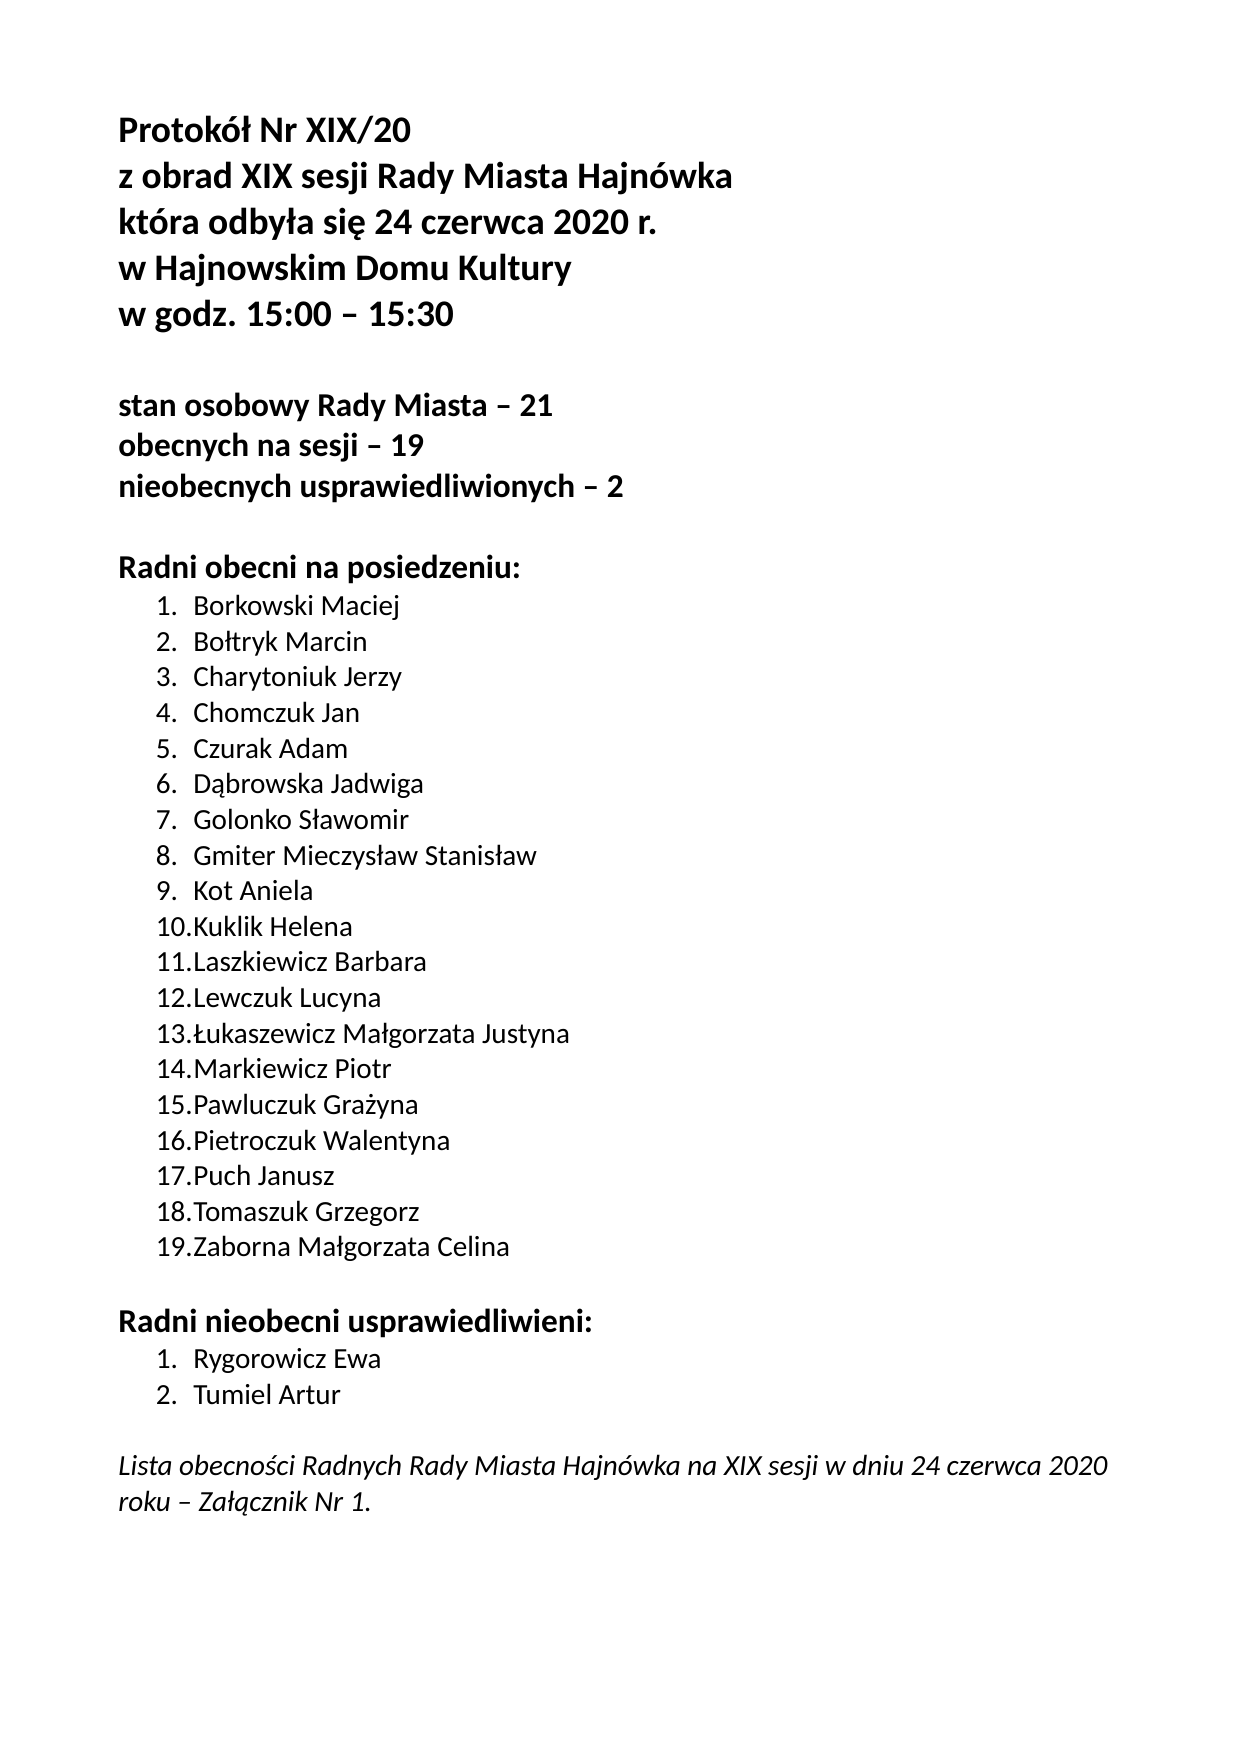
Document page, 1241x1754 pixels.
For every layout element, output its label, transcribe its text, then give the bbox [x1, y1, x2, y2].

list Puch Janusz [156, 1157, 1122, 1193]
subtitle obecnych na sesji – 19 [118, 424, 1122, 465]
list Zaborna Małgorzata Celina [156, 1228, 1122, 1264]
subtitle Radni nieobecni usprawiedliwieni: [118, 1300, 1122, 1340]
list Borkowski Maciej [156, 587, 1122, 623]
list Tumiel Artur [156, 1376, 1122, 1412]
list Markiewicz Piotr [156, 1050, 1122, 1086]
list Laszkiewicz Barbara [156, 943, 1122, 979]
list Gmiter Mieczysław Stanisław [156, 837, 1122, 872]
list Bołtryk Marcin [156, 623, 1122, 658]
text Lista obecności Radnych Rady Miasta Hajnówka na XIX sesji w dniu 24 czerwca 2020 roku – Załącznik Nr 1. [118, 1447, 1122, 1518]
list Charytoniuk Jerzy [156, 658, 1122, 694]
list Czurak Adam [156, 730, 1122, 765]
subtitle z obrad XIX sesji Rady Miasta Hajnówka [118, 152, 1122, 198]
subtitle stan osobowy Rady Miasta – 21 [118, 383, 1122, 424]
list Łukaszewicz Małgorzata Justyna [156, 1015, 1122, 1050]
list Golonko Sławomir [156, 801, 1122, 837]
subtitle Radni obecni na posiedzeniu: [118, 546, 1122, 587]
subtitle Protokół Nr XIX/20 [118, 106, 1122, 152]
list Dąbrowska Jadwiga [156, 765, 1122, 801]
subtitle która odbyła się 24 czerwca 2020 r. [118, 198, 1122, 244]
subtitle w Hajnowskim Domu Kultury [118, 244, 1122, 289]
list Lewczuk Lucyna [156, 979, 1122, 1015]
list Rygorowicz Ewa [156, 1340, 1122, 1376]
list Pawluczuk Grażyna [156, 1086, 1122, 1122]
list Kot Aniela [156, 872, 1122, 908]
list Kuklik Helena [156, 908, 1122, 943]
list Pietroczuk Walentyna [156, 1122, 1122, 1157]
subtitle w godz. 15:00 – 15:30 [118, 289, 1122, 335]
subtitle nieobecnych usprawiedliwionych – 2 [118, 465, 1122, 506]
list Tomaszuk Grzegorz [156, 1193, 1122, 1228]
list Chomczuk Jan [156, 694, 1122, 730]
